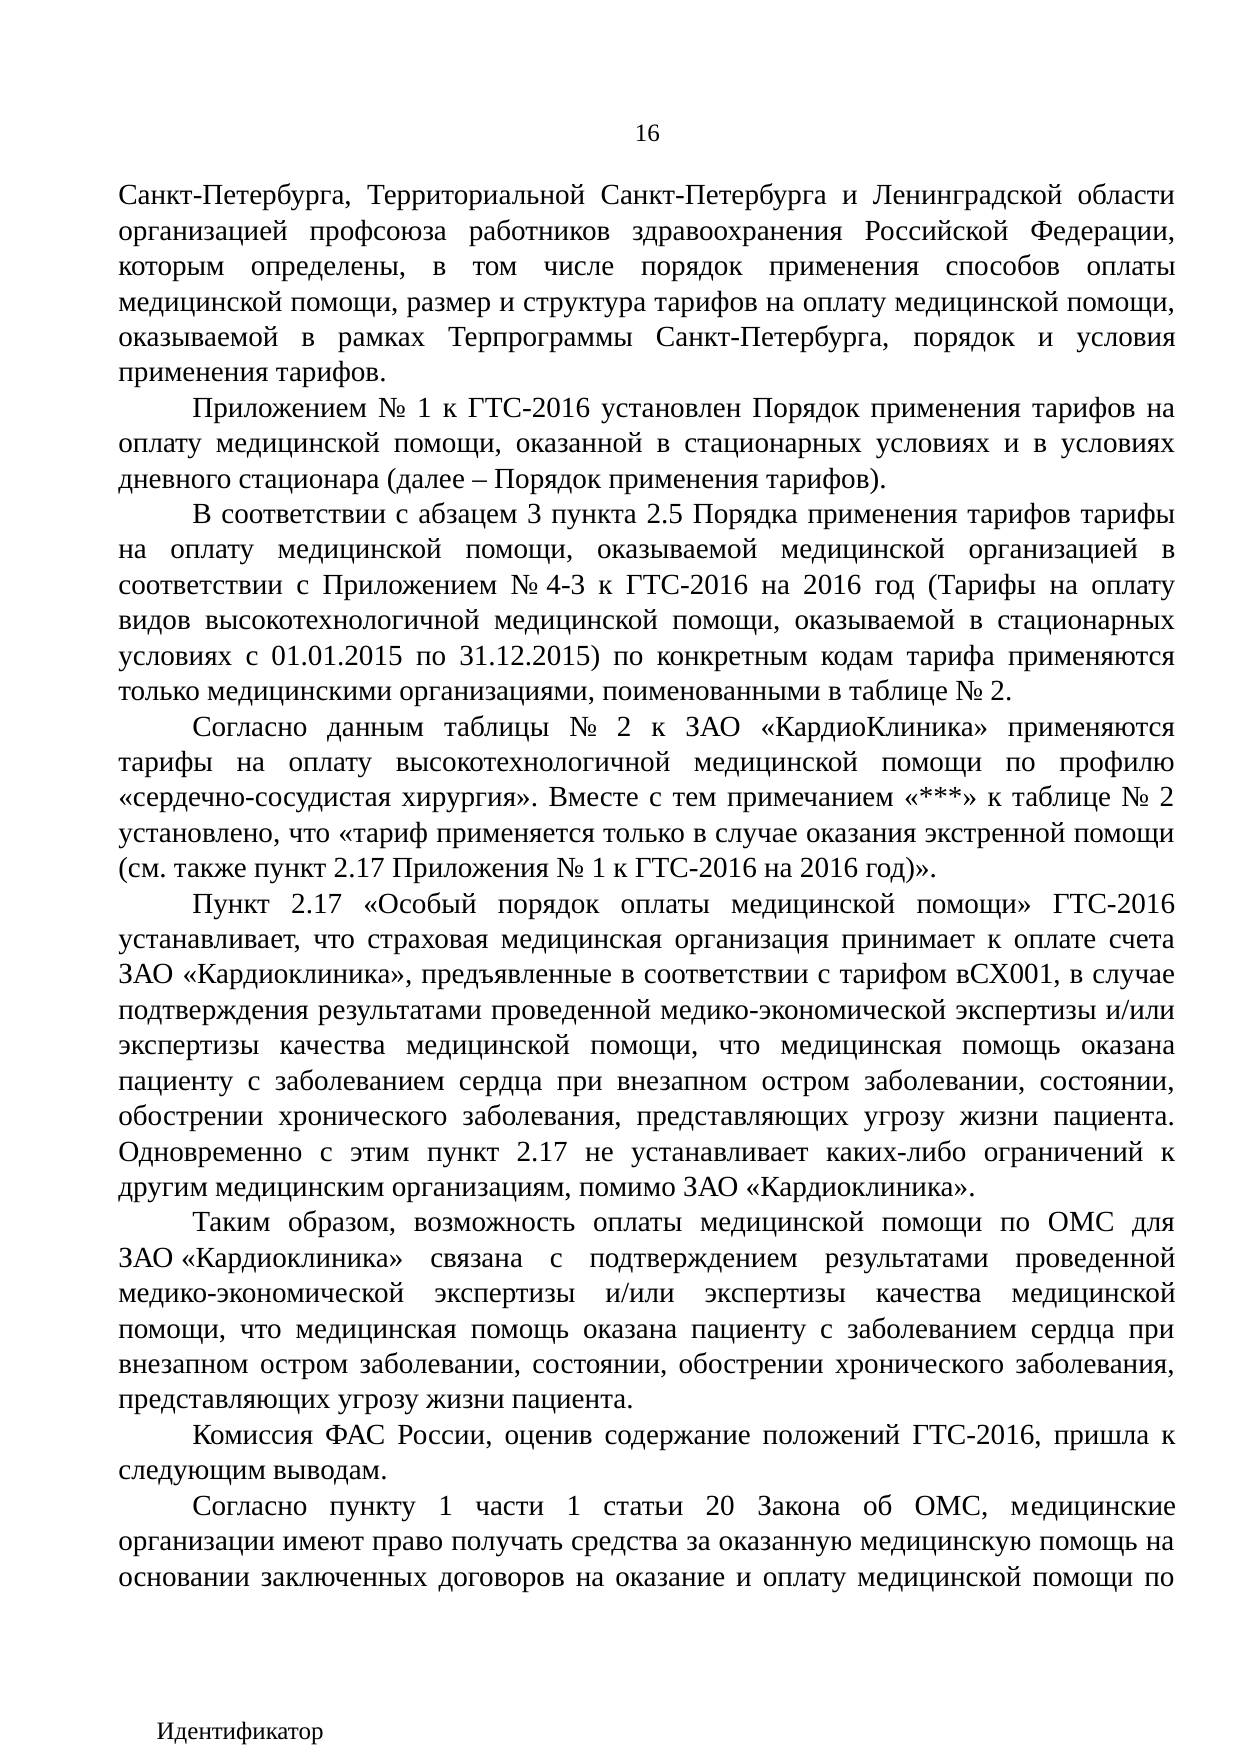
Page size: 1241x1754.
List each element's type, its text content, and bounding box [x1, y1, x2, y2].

text Комиссия ФАС России, оценив содержание положений ГТС-2016, пришла к следующим выводам. [118, 1416, 1176, 1487]
text Приложением № 1 к ГТС-2016 установлен Порядок применения тарифов на оплату медицинской помощи, оказанной в стационарных условиях и в условиях дневного стационара (далее – Порядок применения тарифов). [118, 389, 1176, 495]
text В соответствии с абзацем 3 пункта 2.5 Порядка применения тарифов тарифы на оплату медицинской помощи, оказываемой медицинской организацией в соответствии с Приложением № 4-3 к ГТС-2016 на 2016 год (Тарифы на оплату видов высокотехнологичной медицинской помощи, оказываемой в стационарных условиях с 01.01.2015 по 31.12.2015) по конкретным кодам тарифа применяются только медицинскими организациями, поименованными в таблице № 2. [118, 495, 1176, 708]
text Согласно данным таблицы № 2 к ЗАО «КардиоКлиника» применяются тарифы на оплату высокотехнологичной медицинской помощи по профилю «сердечно-сосудистая хирургия». Вместе с тем примечанием «***» к таблице № 2 установлено, что «тариф применяется только в случае оказания экстренной помощи (см. также пункт 2.17 Приложения № 1 к ГТС-2016 на 2016 год)». [118, 708, 1176, 885]
text Санкт-Петербурга, Территориальной Санкт-Петербурга и Ленинградской области организацией профсоюза работников здравоохранения Российской Федерации, которым определены, в том числе порядок применения способов оплаты медицинской помощи, размер и структура тарифов на оплату медицинской помощи, оказываемой в рамках Терпрограммы Санкт-Петербурга, порядок и условия применения тарифов. [118, 176, 1176, 389]
text Таким образом, возможность оплаты медицинской помощи по ОМС для ЗАО «Кардиоклиника» связана с подтверждением результатами проведенной медико-экономической экспертизы и/или экспертизы качества медицинской помощи, что медицинская помощь оказана пациенту с заболеванием сердца при внезапном остром заболевании, состоянии, обострении хронического заболевания, представляющих угрозу жизни пациента. [118, 1203, 1176, 1416]
text Согласно пункту 1 части 1 статьи 20 Закона об ОМС, медицинские организации имеют право получать средства за оказанную медицинскую помощь на основании заключенных договоров на оказание и оплату медицинской помощи по [118, 1487, 1176, 1593]
text Пункт 2.17 «Особый порядок оплаты медицинской помощи» ГТС-2016 устанавливает, что страховая медицинская организация принимает к оплате счета ЗАО «Кардиоклиника», предъявленные в соответствии с тарифом вСХ001, в случае подтверждения результатами проведенной медико-экономической экспертизы и/или экспертизы качества медицинской помощи, что медицинская помощь оказана пациенту с заболеванием сердца при внезапном остром заболевании, состоянии, обострении хронического заболевания, представляющих угрозу жизни пациента. Одновременно с этим пункт 2.17 не устанавливает каких-либо ограничений к другим медицинским организациям, помимо ЗАО «Кардиоклиника». [118, 885, 1176, 1203]
